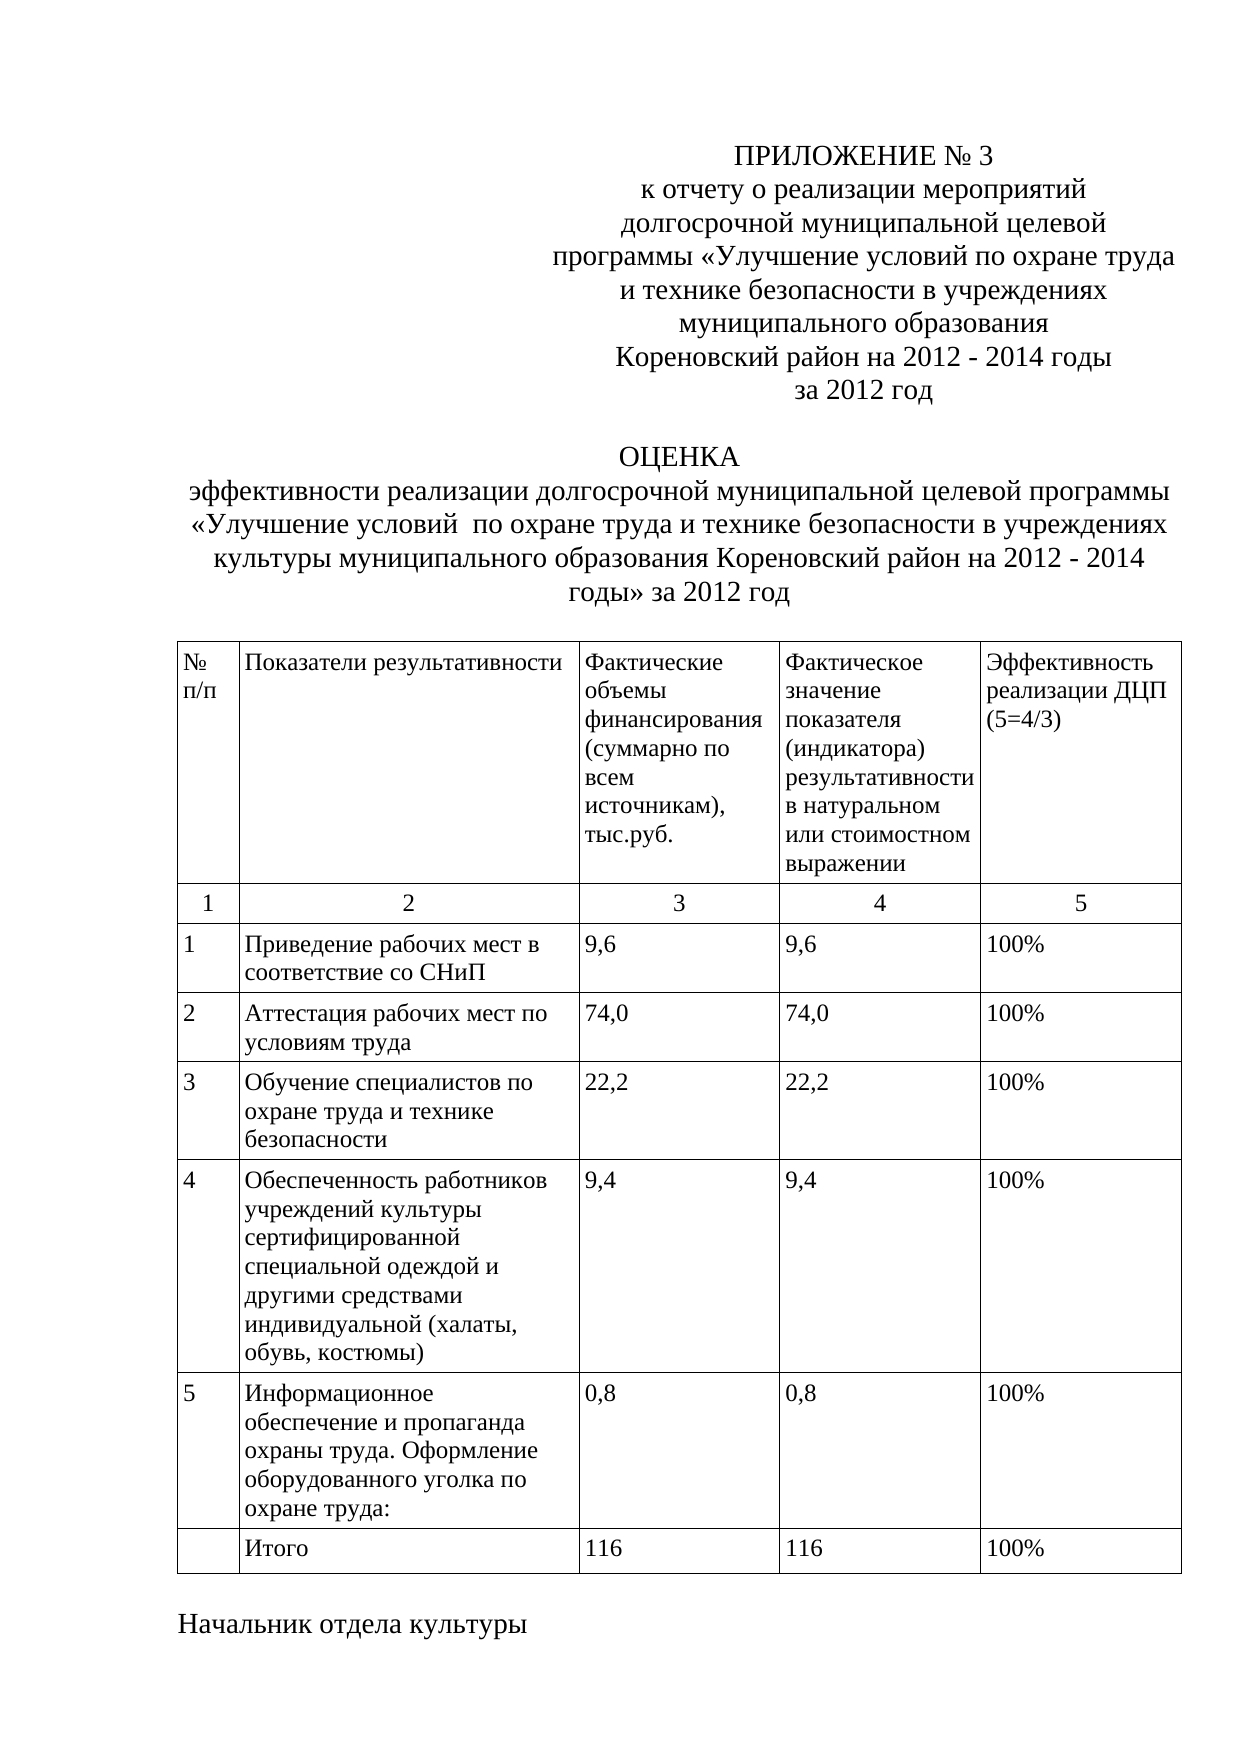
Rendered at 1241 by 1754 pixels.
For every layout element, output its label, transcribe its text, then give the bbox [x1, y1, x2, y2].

table_cell 100% [981, 1160, 1181, 1372]
table_cell 9,6 [580, 924, 779, 992]
text долгосрочной муниципальной целевой [546, 205, 1181, 238]
table_cell 0,8 [780, 1373, 980, 1527]
text муниципального образования [546, 305, 1181, 339]
table_cell 116 [780, 1529, 980, 1573]
table_cell 116 [580, 1529, 779, 1573]
table_cell 3 [178, 1062, 239, 1159]
table_cell Итого [240, 1529, 579, 1573]
table_cell 5 [981, 884, 1181, 923]
text программы «Улучшение условий по охране труда [546, 238, 1181, 272]
text эффективности реализации долгосрочной муниципальной целевой программы «Улучшение условий по охране труда и технике безопасности в учреждениях культуры муниципального образования Кореновский район на 2012 - 2014 годы» за 2012 год [177, 473, 1181, 607]
table_cell 9,4 [780, 1160, 980, 1372]
table_cell 3 [580, 884, 779, 923]
text за 2012 год [546, 372, 1181, 406]
table_cell 100% [981, 1373, 1181, 1527]
text ОЦЕНКА [177, 439, 1181, 473]
table_cell 74,0 [780, 993, 980, 1061]
text Кореновский район на 2012 - 2014 годы [546, 339, 1181, 372]
table_header Фактическое значение показателя (индикатора) результативности в натуральном или стоимостном выражении [780, 642, 980, 882]
table_cell 22,2 [780, 1062, 980, 1159]
table_cell 4 [178, 1160, 239, 1372]
table_cell Приведение рабочих мест в соответствие со СНиП [240, 924, 579, 992]
table_cell Аттестация рабочих мест по условиям труда [240, 993, 579, 1061]
table_cell Обеспеченность работников учреждений культуры сертифицированной специальной одеждой и другими средствами индивидуальной (халаты, обувь, костюмы) [240, 1160, 579, 1372]
table_cell 100% [981, 1062, 1181, 1159]
table_cell 100% [981, 924, 1181, 992]
table_header Фактические объемы финансирования (суммарно по всем источникам), тыс.руб. [580, 642, 779, 882]
table_cell 100% [981, 993, 1181, 1061]
table_header № п/п [178, 642, 239, 882]
table_header Показатели результативности [240, 642, 579, 882]
table_header Эффективность реализации ДЦП (5=4/3) [981, 642, 1181, 882]
table_cell 1 [178, 884, 239, 923]
table_cell 2 [178, 993, 239, 1061]
table_cell 22,2 [580, 1062, 779, 1159]
table_cell 5 [178, 1373, 239, 1527]
text Начальник отдела культуры [177, 1606, 1181, 1640]
text и технике безопасности в учреждениях [546, 272, 1181, 305]
table_cell 1 [178, 924, 239, 992]
table_cell 100% [981, 1529, 1181, 1573]
table_cell 74,0 [580, 993, 779, 1061]
table_cell 4 [780, 884, 980, 923]
table_cell [178, 1529, 239, 1573]
text к отчету о реализации мероприятий [546, 171, 1181, 205]
table_cell 9,6 [780, 924, 980, 992]
table_cell 2 [240, 884, 579, 923]
table_cell 9,4 [580, 1160, 779, 1372]
text ПРИЛОЖЕНИЕ № 3 [546, 138, 1181, 171]
table_cell Информационное обеспечение и пропаганда охраны труда. Оформление оборудованного уголка по охране труда: [240, 1373, 579, 1527]
table_cell Обучение специалистов по охране труда и технике безопасности [240, 1062, 579, 1159]
table_cell 0,8 [580, 1373, 779, 1527]
